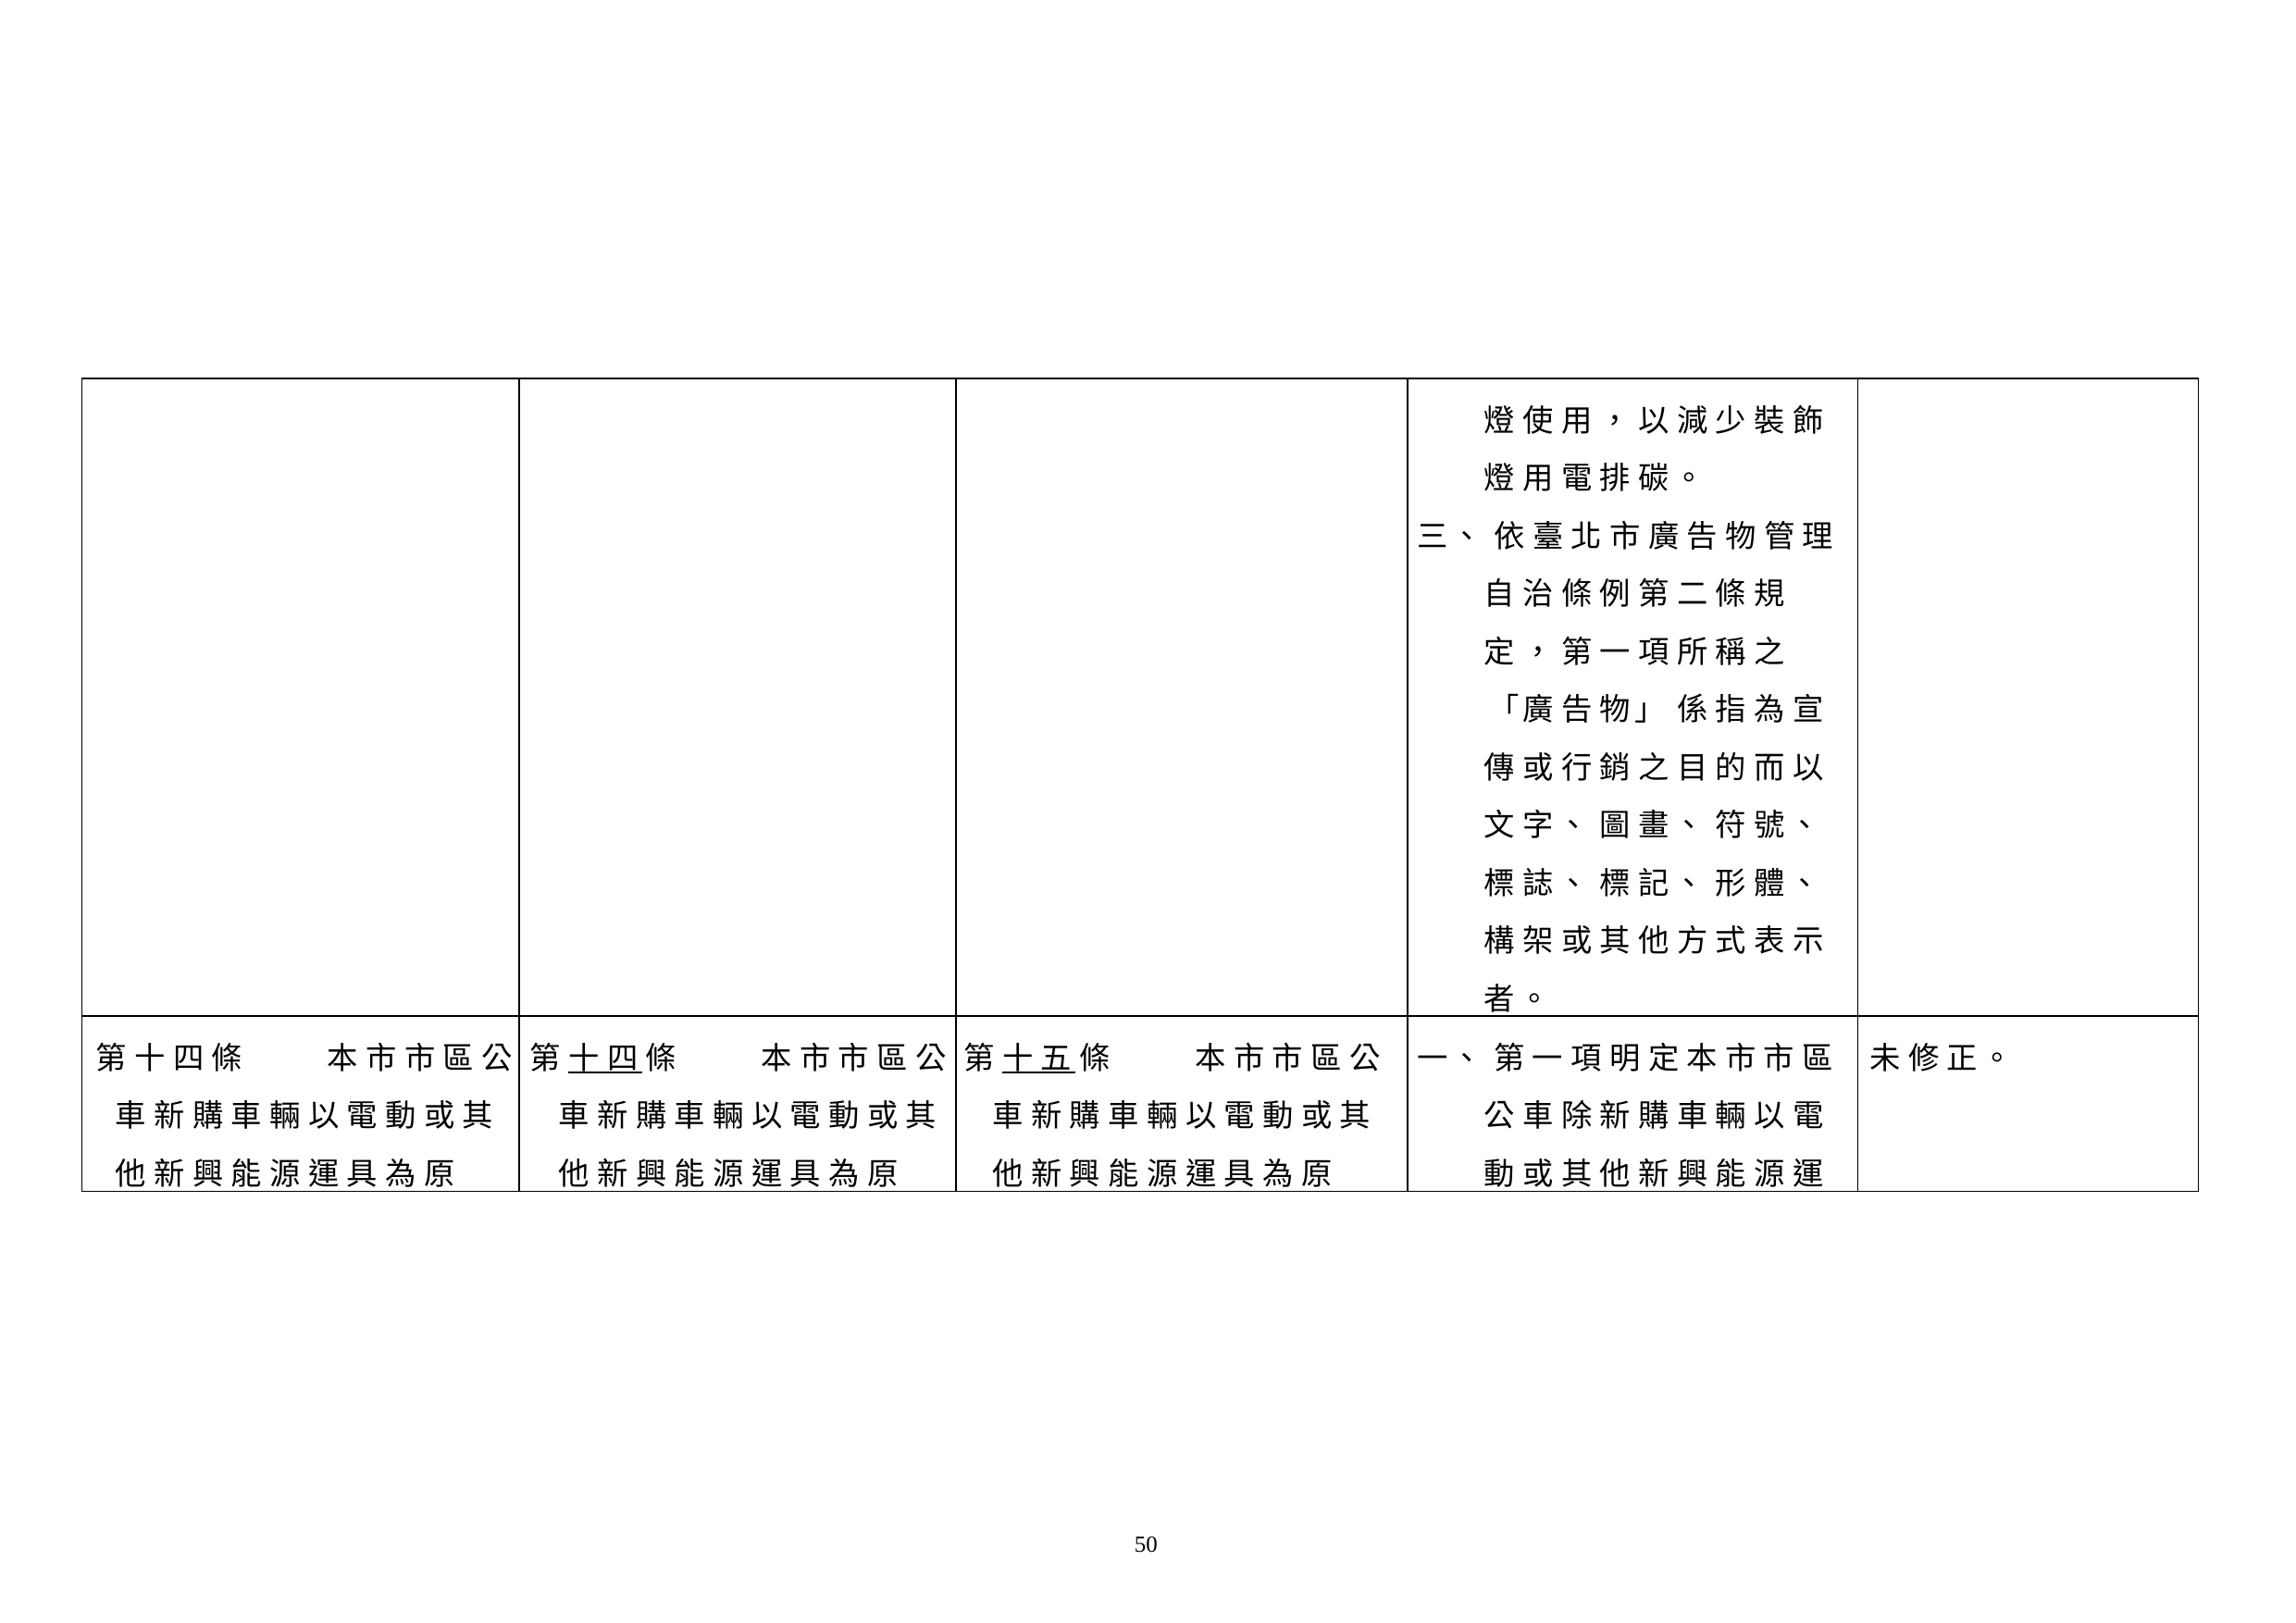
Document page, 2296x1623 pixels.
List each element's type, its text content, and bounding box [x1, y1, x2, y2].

table_cell [82, 379, 518, 1015]
table_cell 未修正。 [1858, 1017, 2198, 1190]
table_cell 燈使用，以減少裝飾燈用電排碳。 三、依臺北市廣告物管理自治條例第二條規定，第一項所稱之「廣告物」係指為宣傳或行銷之目的而以文字、圖畫、符號、標誌、標記、形體、構架或其他方式表示者。 [1409, 379, 1857, 1015]
table_cell 第十四條 本市市區公車新購車輛以電動或其他新興能源運具為原 [520, 1017, 955, 1190]
table_cell 一、第一項明定本市市區公車除新購車輛以電動或其他新興能源運 [1409, 1017, 1857, 1190]
table_cell 第十四條 本市市區公車新購車輛以電動或其他新興能源運具為原 [82, 1017, 518, 1190]
table_cell [1858, 379, 2198, 1015]
table_cell [957, 379, 1407, 1015]
table_cell [520, 379, 955, 1015]
table_cell 第十五條 本市市區公車新購車輛以電動或其他新興能源運具為原 [957, 1017, 1407, 1190]
